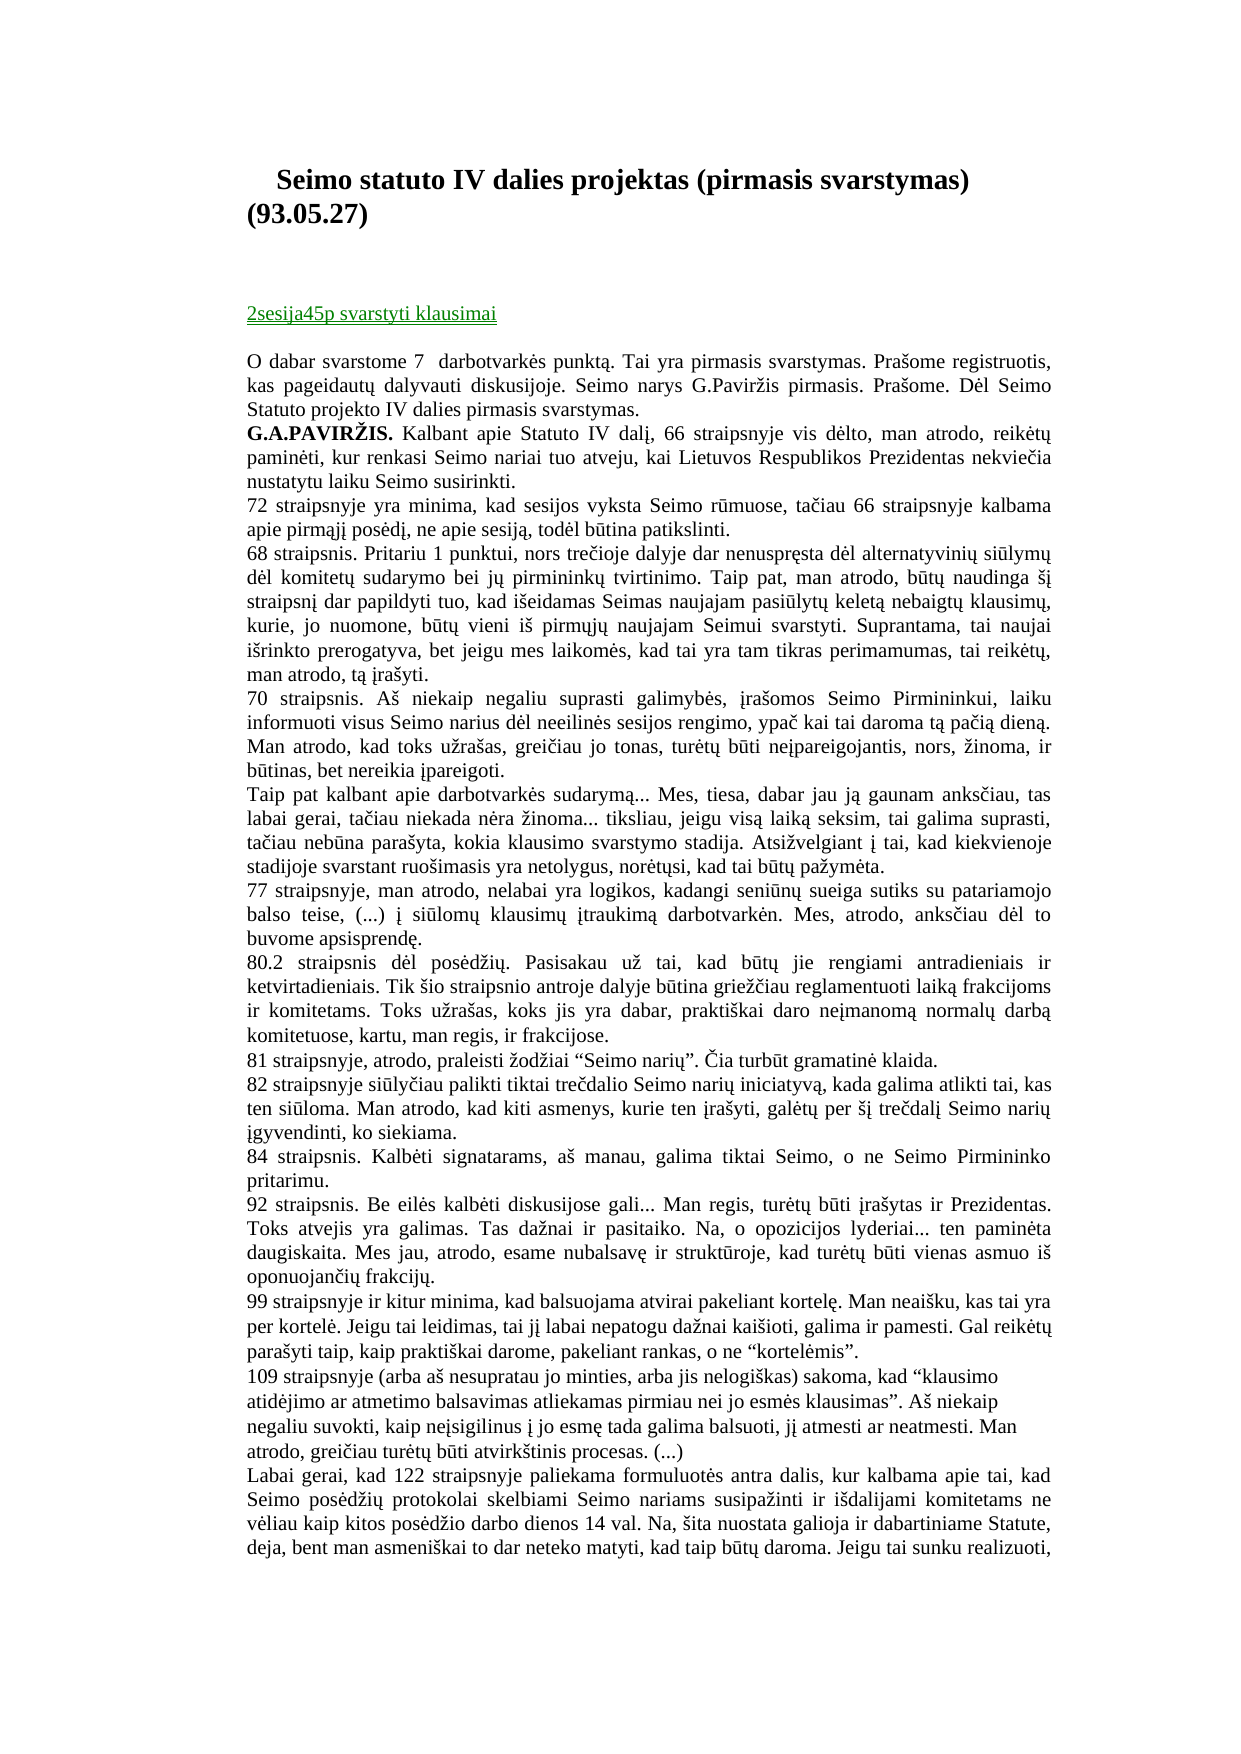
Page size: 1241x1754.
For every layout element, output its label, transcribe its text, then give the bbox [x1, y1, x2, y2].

text 92 straipsnis. Be eilės kalbėti diskusijose gali... Man regis, turėtų būti įrašytas ir Prezidentas. Toks atvejis yra galimas. Tas dažnai ir pasitaiko. Na, o opozicijos lyderiai... ten paminėta daugiskaita. Mes jau, atrodo, esame nubalsavę ir struktūroje, kad turėtų būti vienas asmuo iš oponuojančių frakcijų. [247, 1192, 1053, 1288]
text 84 straipsnis. Kalbėti signatarams, aš manau, galima tiktai Seimo, o ne Seimo Pirmininko pritarimu. [247, 1144, 1053, 1192]
text 72 straipsnyje yra minima, kad sesijos vyksta Seimo rūmuose, tačiau 66 straipsnyje kalbama apie pirmąjį posėdį, ne apie sesiją, todėl būtina patikslinti. [247, 493, 1053, 541]
text O dabar svarstome 7 darbotvarkės punktą. Tai yra pirmasis svarstymas. Prašome registruotis, kas pageidautų dalyvauti diskusijoje. Seimo narys G.Paviržis pirmasis. Prašome. Dėl Seimo Statuto projekto IV dalies pirmasis svarstymas. [247, 349, 1053, 421]
text 80.2 straipsnis dėl posėdžių. Pasisakau už tai, kad būtų jie rengiami antradieniais ir ketvirtadieniais. Tik šio straipsnio antroje dalyje būtina griežčiau reglamentuoti laiką frakcijoms ir komitetams. Toks užrašas, koks jis yra dabar, praktiškai daro neįmanomą normalų darbą komitetuose, kartu, man regis, ir frakcijose. [247, 950, 1053, 1047]
text 70 straipsnis. Aš niekaip negaliu suprasti galimybės, įrašomos Seimo Pirmininkui, laiku informuoti visus Seimo narius dėl neeilinės sesijos rengimo, ypač kai tai daroma tą pačią dieną. Man atrodo, kad toks užrašas, greičiau jo tonas, turėtų būti neįpareigojantis, nors, žinoma, ir būtinas, bet nereikia įpareigoti. [247, 686, 1053, 782]
text Taip pat kalbant apie darbotvarkės sudarymą... Mes, tiesa, dabar jau ją gaunam anksčiau, tas labai gerai, tačiau niekada nėra žinoma... tiksliau, jeigu visą laiką seksim, tai galima suprasti, tačiau nebūna parašyta, kokia klausimo svarstymo stadija. Atsižvelgiant į tai, kad kiekvienoje stadijoje svarstant ruošimasis yra netolygus, norėtųsi, kad tai būtų pažymėta. [247, 782, 1053, 878]
text 82 straipsnyje siūlyčiau palikti tiktai trečdalio Seimo narių iniciatyvą, kada galima atlikti tai, kas ten siūloma. Man atrodo, kad kiti asmenys, kurie ten įrašyti, galėtų per šį trečdalį Seimo narių įgyvendinti, ko siekiama. [247, 1072, 1053, 1144]
text 2sesija45p svarstyti klausimai 2sesija45po [247, 301, 1053, 325]
text 99 straipsnyje ir kitur minima, kad balsuojama atvirai pakeliant kortelę. Man neaišku, kas tai yra per kortelė. Jeigu tai leidimas, tai jį labai nepatogu dažnai kaišioti, galima ir pamesti. Gal reikėtų parašyti taip, kaip praktiškai darome, pakeliant rankas, o ne “kortelėmis”. [247, 1288, 1053, 1363]
text 68 straipsnis. Pritariu 1 punktui, nors trečioje dalyje dar nenuspręsta dėl alternatyvinių siūlymų dėl komitetų sudarymo bei jų pirmininkų tvirtinimo. Taip pat, man atrodo, būtų naudinga šį straipsnį dar papildyti tuo, kad išeidamas Seimas naujajam pasiūlytų keletą nebaigtų klausimų, kurie, jo nuomone, būtų vieni iš pirmųjų naujajam Seimui svarstyti. Suprantama, tai naujai išrinkto prerogatyva, bet jeigu mes laikomės, kad tai yra tam tikras perimamumas, tai reikėtų, man atrodo, tą įrašyti. [247, 541, 1053, 686]
text Seimo statuto IV dalies projektas (pirmasis svarstymas) (93.05.27) [247, 162, 1053, 229]
text Labai gerai, kad 122 straipsnyje paliekama formuluotės antra dalis, kur kalbama apie tai, kad Seimo posėdžių protokolai skelbiami Seimo nariams susipažinti ir išdalijami komitetams ne vėliau kaip kitos posėdžio darbo dienos 14 val. Na, šita nuostata galioja ir dabartiniame Statute, deja, bent man asmeniškai to dar neteko matyti, kad taip būtų daroma. Jeigu tai sunku realizuoti, [247, 1463, 1053, 1559]
text G.A.PAVIRŽIS. Kalbant apie Statuto IV dalį, 66 straipsnyje vis dėlto, man atrodo, reikėtų paminėti, kur renkasi Seimo nariai tuo atveju, kai Lietuvos Respublikos Prezidentas nekviečia nustatytu laiku Seimo susirinkti. [247, 421, 1053, 493]
text 109 straipsnyje (arba aš nesupratau jo minties, arba jis nelogiškas) sakoma, kad “klausimo atidėjimo ar atmetimo balsavimas atliekamas pirmiau nei jo esmės klausimas”. Aš niekaip negaliu suvokti, kaip neįsigilinus į jo esmę tada galima balsuoti, jį atmesti ar neatmesti. Man atrodo, greičiau turėtų būti atvirkštinis procesas. (...) [247, 1363, 1053, 1463]
text 81 straipsnyje, atrodo, praleisti žodžiai “Seimo narių”. Čia turbūt gramatinė klaida. [247, 1047, 1053, 1072]
text 77 straipsnyje, man atrodo, nelabai yra logikos, kadangi seniūnų sueiga sutiks su patariamojo balso teise, (...) į siūlomų klausimų įtraukimą darbotvarkėn. Mes, atrodo, anksčiau dėl to buvome apsisprendę. [247, 878, 1053, 950]
